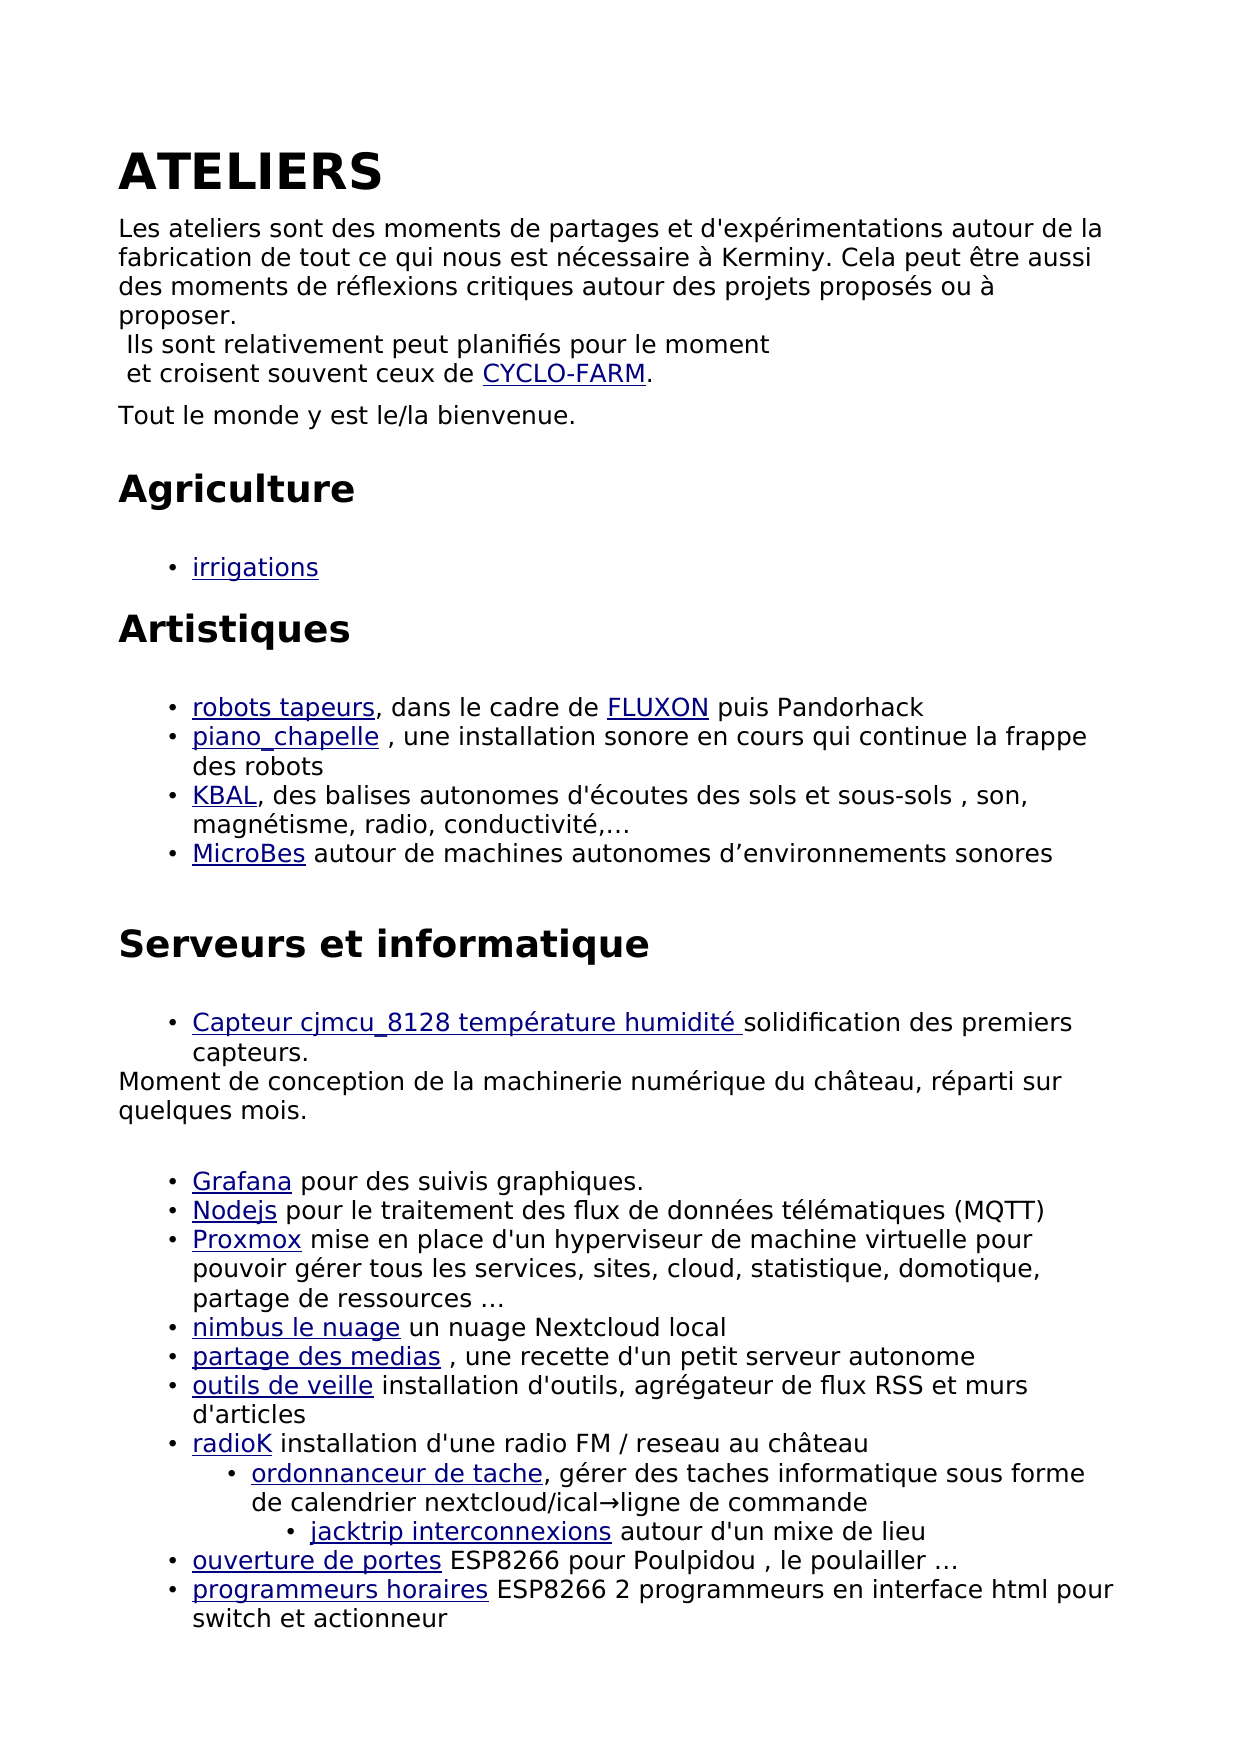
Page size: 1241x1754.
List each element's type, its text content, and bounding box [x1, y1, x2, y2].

list jacktrip interconnexions autour d'un mixe de lieu [295, 1517, 1122, 1546]
list partage des medias , une recette d'un petit serveur autonome [177, 1342, 1122, 1371]
list radioK installation d'une radio FM / reseau au château [177, 1430, 1122, 1459]
subtitle ATELIERS [118, 143, 1122, 201]
text Les ateliers sont des moments de partages et d'expérimentations autour de la fabrication de tout ce qui nous est nécessaire à Kerminy. Cela peut être aussi des moments de réflexions critiques autour des projets proposés ou à proposer. Ils sont relativement peut planifiés pour le moment et croisent souvent ceux de CYCLO-FARM. [118, 214, 1122, 389]
subtitle Agriculture [118, 468, 1122, 512]
list Grafana pour des suivis graphiques. [177, 1167, 1122, 1196]
subtitle Serveurs et informatique [118, 923, 1122, 967]
list ouverture de portes ESP8266 pour Poulpidou , le poulailler … [177, 1546, 1122, 1576]
list outils de veille installation d'outils, agrégateur de flux RSS et murs d'articles [177, 1371, 1122, 1430]
list robots tapeurs, dans le cadre de FLUXON puis Pandorhack [177, 693, 1122, 723]
list KBAL, des balises autonomes d'écoutes des sols et sous-sols , son, magnétisme, radio, conductivité,… [177, 781, 1122, 839]
subtitle Artistiques [118, 608, 1122, 651]
text Moment de conception de la machinerie numérique du château, réparti sur quelques mois. [118, 1067, 1122, 1125]
list Capteur cjmcu_8128 température humidité solidification des premiers capteurs. [177, 1008, 1122, 1067]
list MicroBes autour de machines autonomes d’environnements sonores [177, 839, 1122, 868]
list programmeurs horaires ESP8266 2 programmeurs en interface html pour switch et actionneur [177, 1576, 1122, 1634]
list irrigations [177, 554, 1122, 583]
list nimbus le nuage un nuage Nextcloud local [177, 1313, 1122, 1342]
list Proxmox mise en place d'un hyperviseur de machine virtuelle pour pouvoir gérer tous les services, sites, cloud, statistique, domotique, partage de ressources … [177, 1226, 1122, 1313]
text Tout le monde y est le/la bienvenue. [118, 401, 1122, 431]
list Nodejs pour le traitement des flux de données télématiques (MQTT) [177, 1196, 1122, 1226]
list piano_chapelle , une installation sonore en cours qui continue la frappe des robots [177, 723, 1122, 781]
list ordonnanceur de tache, gérer des taches informatique sous forme de calendrier nextcloud/ical→ligne de commande [236, 1459, 1122, 1517]
